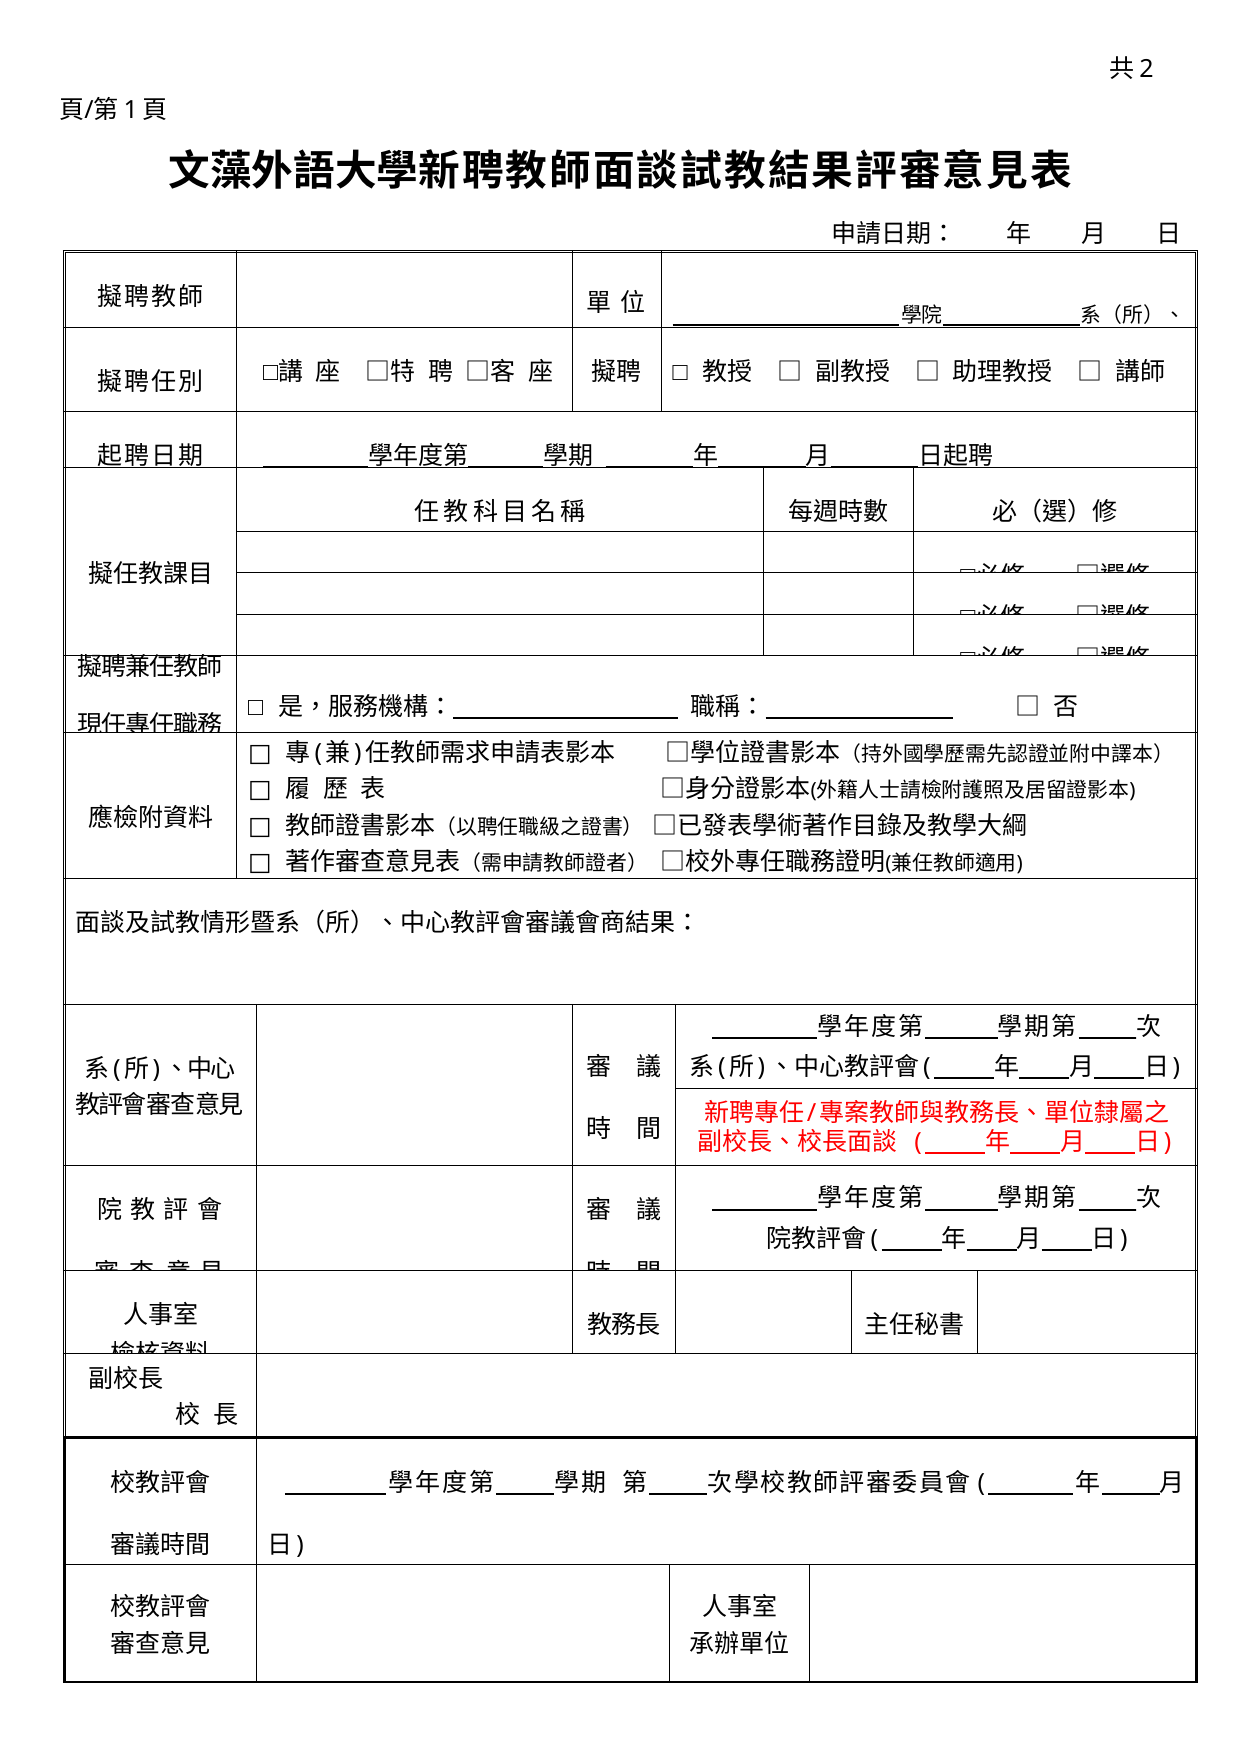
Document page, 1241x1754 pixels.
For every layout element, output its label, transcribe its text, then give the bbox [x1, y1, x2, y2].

table_cell 校教評會 審查意見 [66, 1565, 256, 1681]
table_cell 擬聘任別 [66, 328, 236, 411]
table_cell 系(所)、中心 教評會審查意見 [66, 1005, 256, 1165]
table_cell 院 教 評 會 審 查 意 見 [66, 1166, 256, 1270]
text 共2頁/第1頁 [59, 33, 1181, 126]
table_cell 審 議 時 間 [573, 1166, 675, 1270]
table_cell □ 教授 □ 副教授 □ 助理教授 □ 講師 □（ 級）專業技術人員 [662, 328, 1195, 411]
table_cell 每週時數 [764, 468, 913, 531]
table_header [237, 253, 572, 327]
table_header 學院 系（所）、中心 [662, 253, 1195, 327]
table_cell 教務長 [573, 1271, 675, 1353]
table_cell 應檢附資料 [66, 733, 236, 878]
table_cell [237, 573, 763, 613]
table_cell [978, 1271, 1195, 1353]
table_cell 主任秘書 [852, 1271, 977, 1353]
table_cell 人事室 檢核資料 [66, 1271, 256, 1353]
table_cell 人事室 承辦單位 [670, 1565, 809, 1681]
table_cell [237, 615, 763, 655]
table_cell 擬聘職稱 [573, 328, 661, 411]
text 申請日期： 年 月 日 [59, 214, 1181, 250]
table_cell 任教科目名稱 [237, 468, 763, 531]
table_cell 擬聘兼任教師 現任專任職務 [66, 656, 236, 732]
text 文藻外語大學新聘教師面談試教結果評審意見表 [59, 145, 1181, 195]
table_cell 學年度第 學期第 次 院教評會( 年 月 日) [676, 1166, 1195, 1270]
table_cell 校教評會 審議時間 [66, 1439, 256, 1564]
table_cell 起聘日期 [66, 412, 236, 467]
table_cell 副校長 校 長 [66, 1354, 256, 1436]
table_header 單 位 [573, 253, 661, 327]
table_cell [764, 532, 913, 572]
table_cell □必修 □選修 [914, 615, 1195, 655]
table_cell 學年度第 學期 年 月 日起聘 [237, 412, 1195, 467]
table_cell [237, 532, 763, 572]
table_cell [257, 1005, 572, 1165]
table_cell [676, 1271, 851, 1353]
table_cell □ 是，服務機構： 職稱： □ 否 [237, 656, 1195, 732]
table_cell [764, 615, 913, 655]
table_cell 必（選）修 [914, 468, 1195, 531]
table_cell 專(兼)任教師需求申請表影本 □學位證書影本（持外國學歷需先認證並附中譯本） 履 歷 表 □身分證影本(外籍人士請檢附護照及居留證影本) 教師證書影本（以聘任職級之證書） □已發表學術著作目錄及教學大綱 著作審查意見表（需申請教師證者） □校外專任職務證明(兼任教師適用) [237, 733, 1195, 878]
table_cell 學年度第 學期第 次 系(所)、中心教評會( 年 月 日) [676, 1005, 1195, 1088]
table_cell [257, 1166, 572, 1270]
table_cell [257, 1271, 572, 1353]
table_cell 學年度第 學期 第 次學校教師評審委員會( 年 月 日) [257, 1439, 1195, 1564]
table_cell 新聘專任/專案教師與教務長、單位隸屬之 副校長、校長面談 ( 年 月 日) [676, 1089, 1195, 1165]
table_cell □必修 □選修 [914, 573, 1195, 613]
table_cell 擬任教課目 [66, 468, 236, 655]
table_cell [764, 573, 913, 613]
table_cell [257, 1565, 669, 1681]
table_cell 審 議 時 間 [573, 1005, 675, 1165]
table_cell 面談及試教情形暨系（所）、中心教評會審議會商結果： [66, 879, 1195, 1004]
table_cell □必修 □選修 [914, 532, 1195, 572]
table_cell [810, 1565, 1195, 1681]
table_cell □講 座 □特 聘 □客 座 □專 任 □專 案 □兼 任 [237, 328, 572, 411]
table_header 擬聘教師 姓 名 [66, 253, 236, 327]
table_cell [257, 1354, 1195, 1436]
